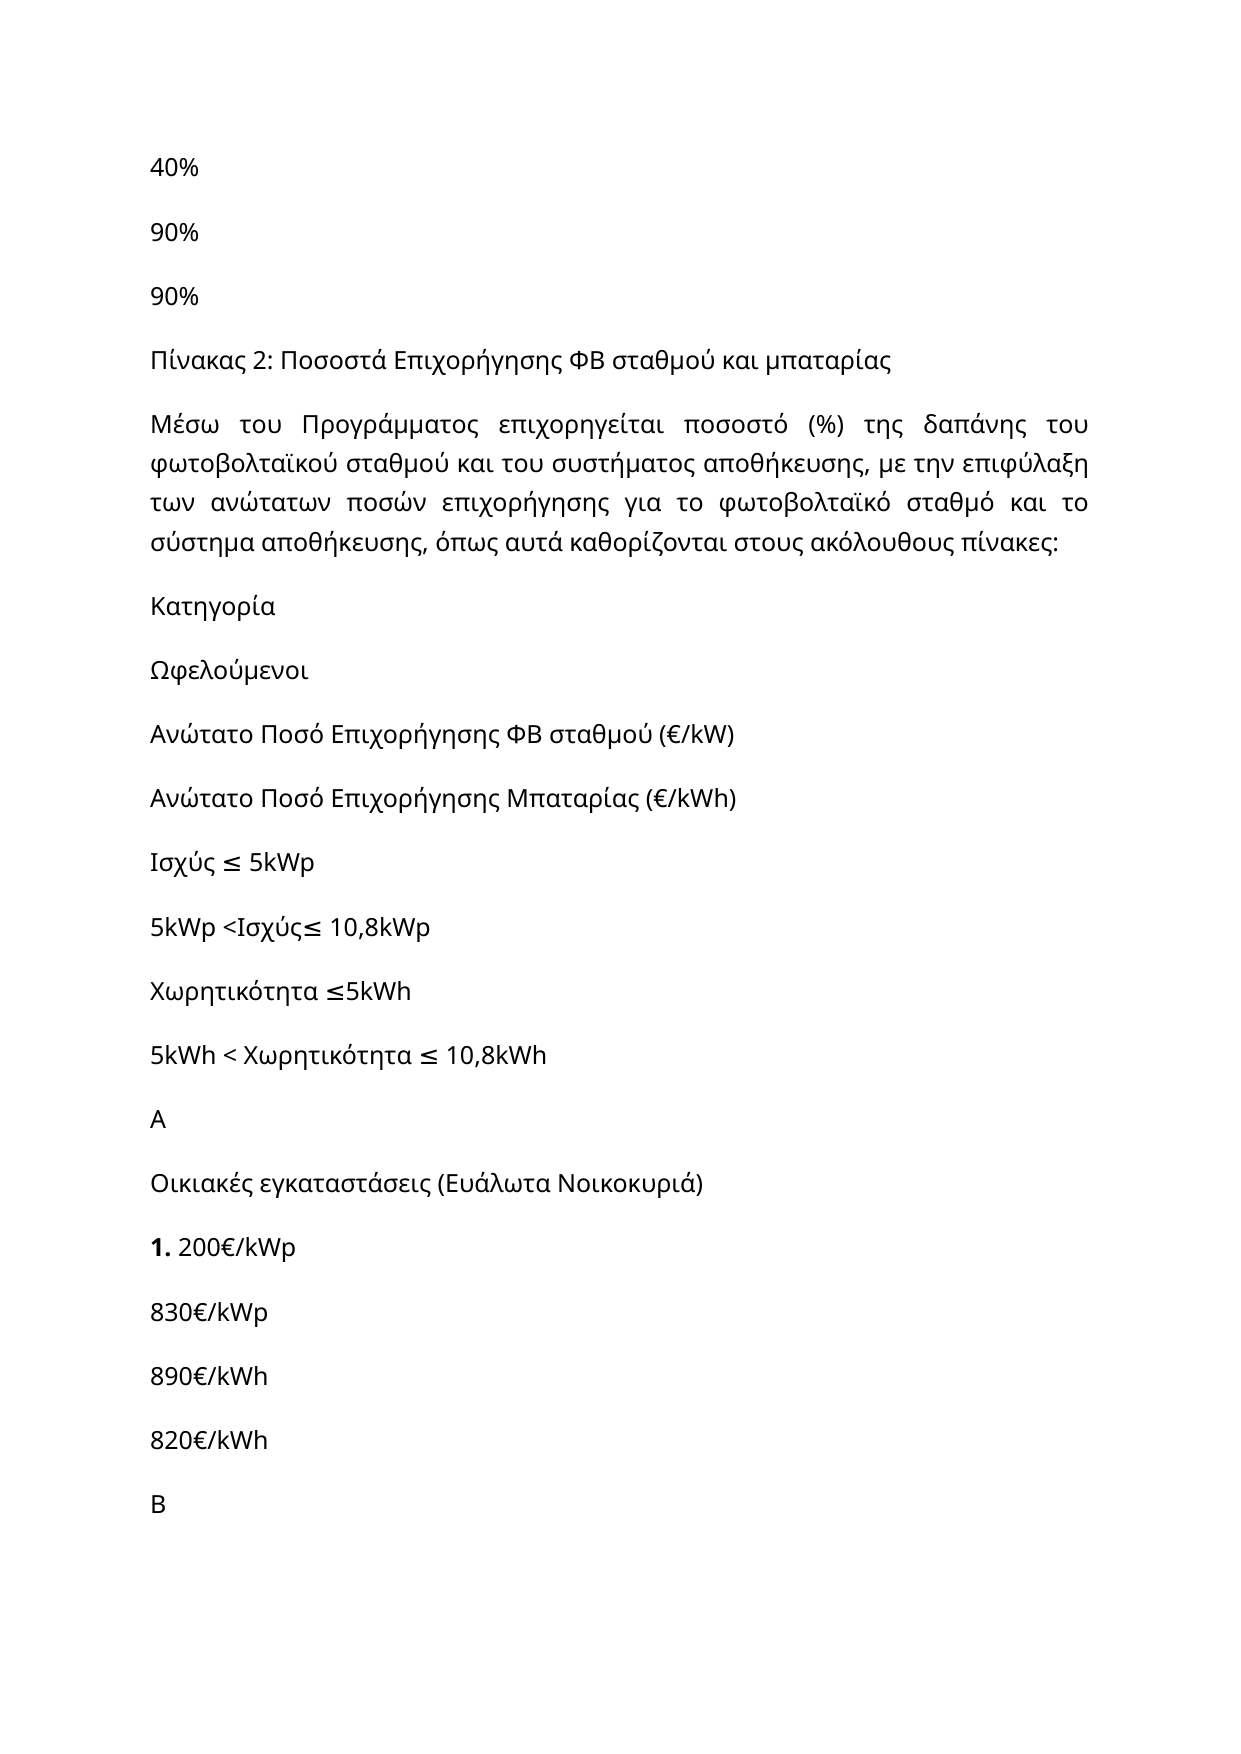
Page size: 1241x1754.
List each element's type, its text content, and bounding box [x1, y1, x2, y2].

text Ανώτατο Ποσό Επιχορήγησης Μπαταρίας (€/kWh) [150, 781, 1090, 815]
text Ισχύς ≤ 5kWp [150, 845, 1090, 879]
text Α [150, 1102, 1090, 1136]
text Ανώτατο Ποσό Επιχορήγησης ΦΒ σταθμού (€/kW) [150, 717, 1090, 751]
text Ωφελούμενοι [150, 652, 1090, 687]
text 40% [150, 150, 1090, 184]
text 890€/kWh [150, 1358, 1090, 1392]
text 830€/kWp [150, 1294, 1090, 1328]
text 5kWp <Ισχύς≤ 10,8kWp [150, 909, 1090, 943]
text Β [150, 1487, 1090, 1521]
text Μέσω του Προγράμματος επιχορηγείται ποσοστό (%) της δαπάνης του φωτοβολταϊκού σταθμού και του συστήματος αποθήκευσης, με την επιφύλαξη των ανώτατων ποσών επιχορήγησης για το φωτοβολταϊκό σταθμό και το σύστημα αποθήκευσης, όπως αυτά καθορίζονται στους ακόλουθους πίνακες: [150, 407, 1090, 558]
text Χωρητικότητα ≤5kWh [150, 973, 1090, 1007]
text Οικιακές εγκαταστάσεις (Ευάλωτα Νοικοκυριά) [150, 1166, 1090, 1200]
text 90% [150, 214, 1090, 248]
text 90% [150, 278, 1090, 312]
text Πίνακας 2: Ποσοστά Επιχορήγησης ΦΒ σταθμού και μπαταρίας [150, 342, 1090, 377]
text 820€/kWh [150, 1422, 1090, 1457]
text Κατηγορία [150, 588, 1090, 622]
text 1. 200€/kWp [150, 1230, 1090, 1264]
text 5kWh < Χωρητικότητα ≤ 10,8kWh [150, 1037, 1090, 1072]
